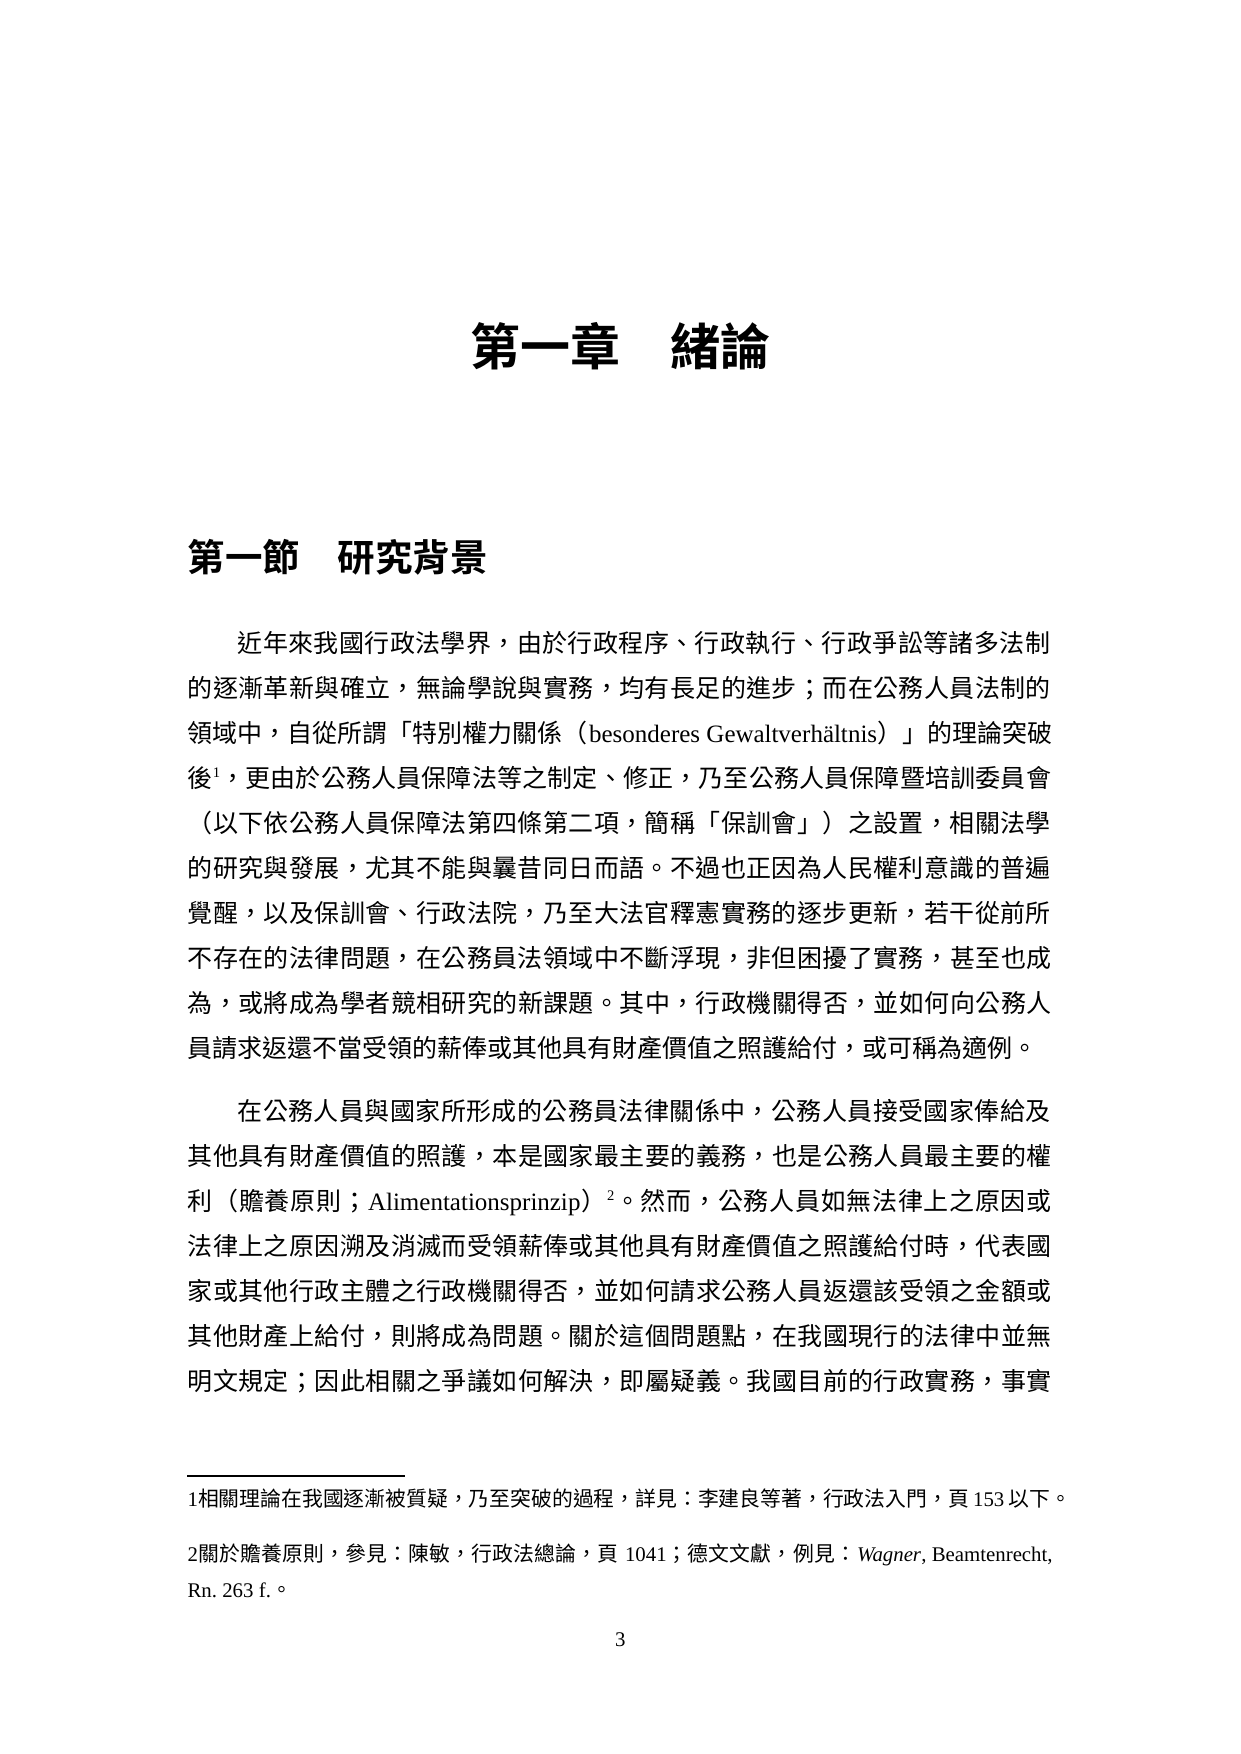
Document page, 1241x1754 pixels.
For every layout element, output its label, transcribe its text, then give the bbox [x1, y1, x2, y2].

text 相關理論在我國逐漸被質疑，乃至突破的過程，詳見：李建良等著，行政法入門，頁153以下。 [187, 1482, 1053, 1513]
text 第一章 緒論 [187, 300, 1053, 375]
text 在公務人員與國家所形成的公務員法律關係中，公務人員接受國家俸給及其他具有財產價值的照護，本是國家最主要的義務，也是公務人員最主要的權利（贍養原則；Alimentationsprinzip）。然而，公務人員如無法律上之原因或法律上之原因溯及消滅而受領薪俸或其他具有財產價值之照護給付時，代表國家或其他行政主體之行政機關得否，並如何請求公務人員返還該受領之金額或其他財產上給付，則將成為問題。關於這個問題點，在我國現行的法律中並無明文規定；因此相關之爭議如何解決，即屬疑義。我國目前的行政實務，事實 [187, 1084, 1053, 1392]
text 關於贍養原則，參見：陳敏，行政法總論，頁1041；德文文獻，例見：Wagner, Beamtenrecht, Rn. 263 f.。 [187, 1537, 1053, 1604]
text 近年來我國行政法學界，由於行政程序、行政執行、行政爭訟等諸多法制的逐漸革新與確立，無論學說與實務，均有長足的進步；而在公務人員法制的領域中，自從所謂「特別權力關係（besonderes Gewaltverhältnis）」的理論突破後，更由於公務人員保障法等之制定、修正，乃至公務人員保障暨培訓委員會（以下依公務人員保障法第四條第二項，簡稱「保訓會」）之設置，相關法學的研究與發展，尤其不能與曩昔同日而語。不過也正因為人民權利意識的普遍覺醒，以及保訓會、行政法院，乃至大法官釋憲實務的逐步更新，若干從前所不存在的法律問題，在公務員法領域中不斷浮現，非但困擾了實務，甚至也成為，或將成為學者競相研究的新課題。其中，行政機關得否，並如何向公務人員請求返還不當受領的薪俸或其他具有財產價值之照護給付，或可稱為適例。 [187, 616, 1053, 1059]
text 第一節 研究背景 [187, 512, 1053, 587]
